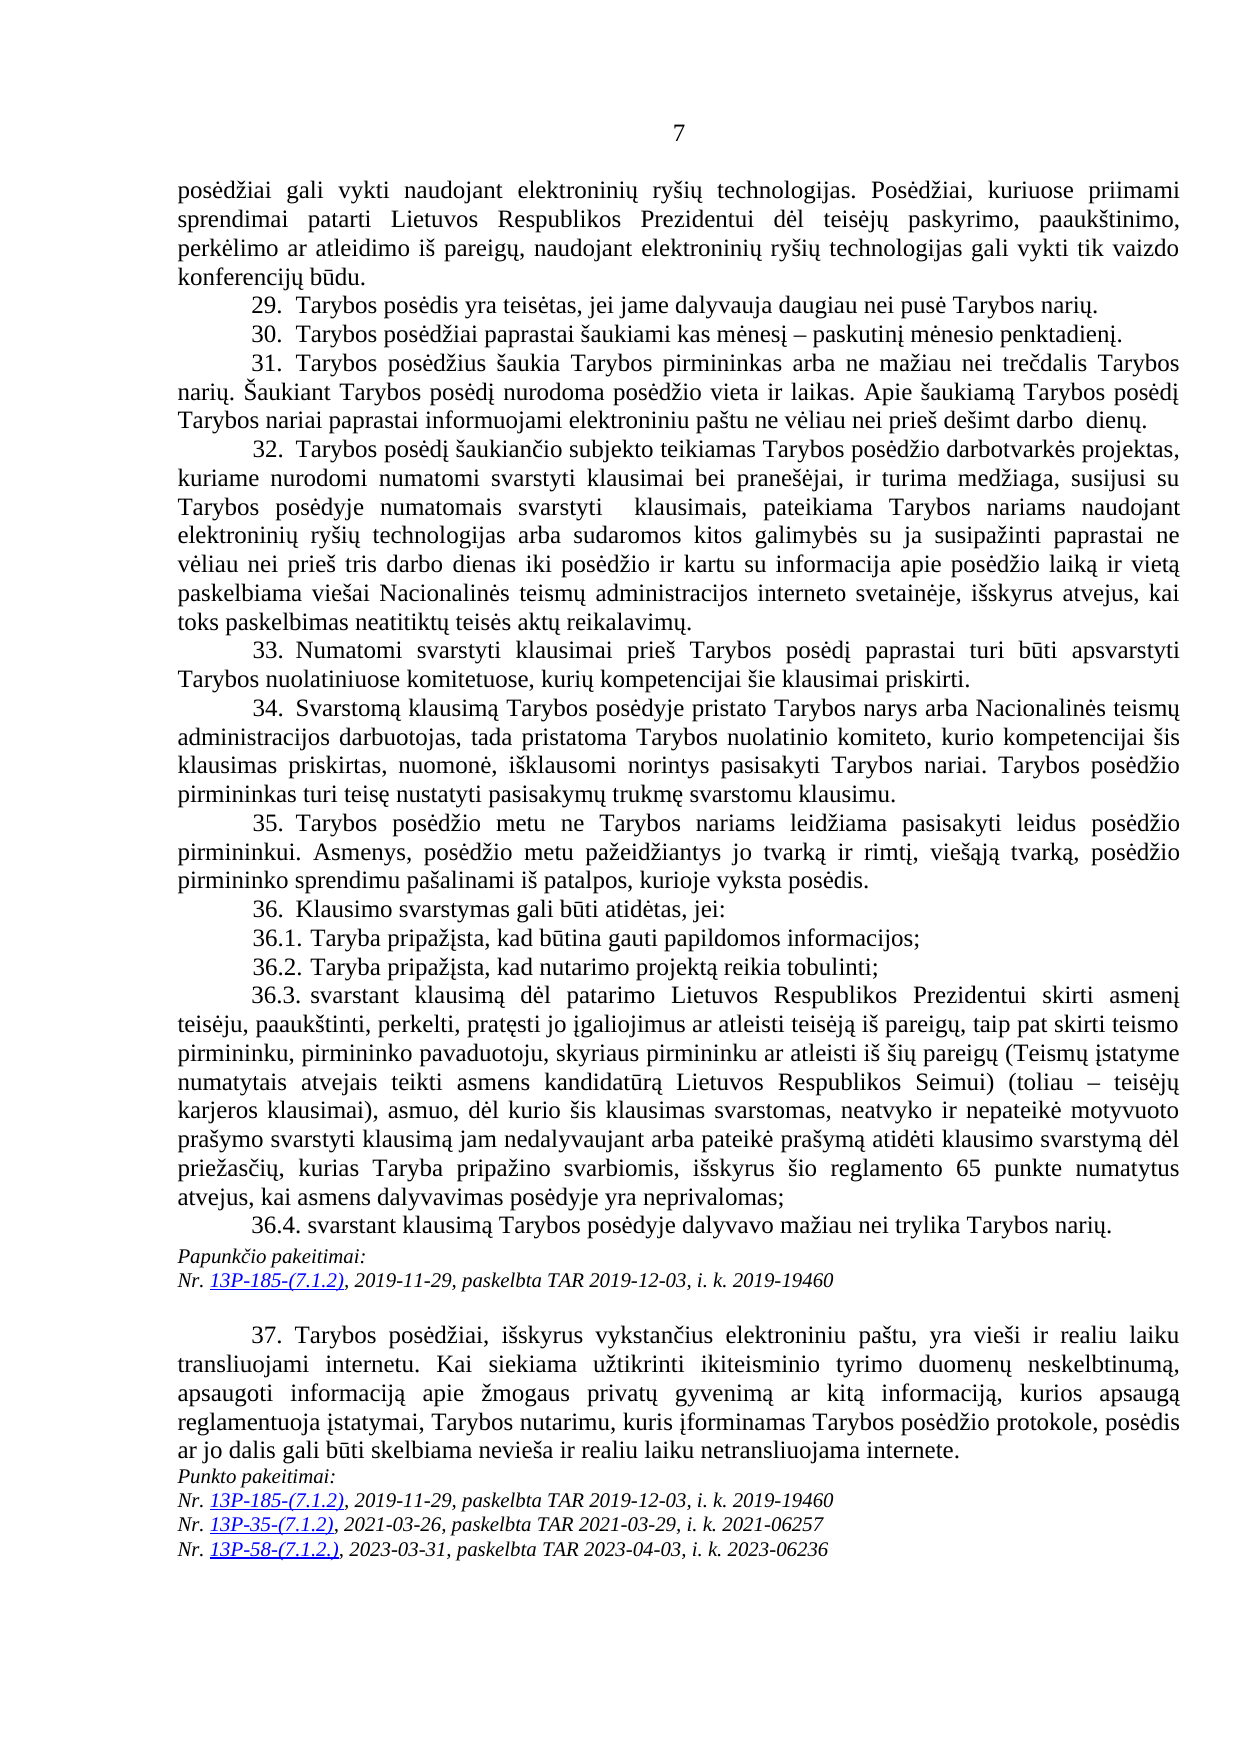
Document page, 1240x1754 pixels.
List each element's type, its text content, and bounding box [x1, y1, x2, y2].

text 34. Svarstomą klausimą Tarybos posėdyje pristato Tarybos narys arba Nacionalinės teismų administracijos darbuotojas, tada pristatoma Tarybos nuolatinio komiteto, kurio kompetencijai šis klausimas priskirtas, nuomonė, išklausomi norintys pasisakyti Tarybos nariai. Tarybos posėdžio pirmininkas turi teisę nustatyti pasisakymų trukmę svarstomu klausimu. [177, 693, 1181, 808]
text Papunkčio pakeitimai: [177, 1244, 1181, 1268]
text Nr. 13P-185-(7.1.2), 2019-11-29, paskelbta TAR 2019-12-03, i. k. 2019-19460 [177, 1268, 1181, 1292]
text 36.3. svarstant klausimą dėl patarimo Lietuvos Respublikos Prezidentui skirti asmenį teisėju, paaukštinti, perkelti, pratęsti jo įgaliojimus ar atleisti teisėją iš pareigų, taip pat skirti teismo pirmininku, pirmininko pavaduotoju, skyriaus pirmininku ar atleisti iš šių pareigų (Teismų įstatyme numatytais atvejais teikti asmens kandidatūrą Lietuvos Respublikos Seimui) (toliau – teisėjų karjeros klausimai), asmuo, dėl kurio šis klausimas svarstomas, neatvyko ir nepateikė motyvuoto prašymo svarstyti klausimą jam nedalyvaujant arba pateikė prašymą atidėti klausimo svarstymą dėl priežasčių, kurias Taryba pripažino svarbiomis, išskyrus šio reglamento 65 punkte numatytus atvejus, kai asmens dalyvavimas posėdyje yra neprivalomas; [177, 981, 1181, 1211]
text Nr. 13P-58-(7.1.2.), 2023-03-31, paskelbta TAR 2023-04-03, i. k. 2023-06236 [177, 1536, 1181, 1561]
text Nr. 13P-185-(7.1.2), 2019-11-29, paskelbta TAR 2019-12-03, i. k. 2019-19460 [177, 1488, 1181, 1512]
text 36.1. Taryba pripažįsta, kad būtina gauti papildomos informacijos; [252, 923, 1181, 952]
text 36. Klausimo svarstymas gali būti atidėtas, jei: [177, 894, 1181, 923]
text 29. Tarybos posėdis yra teisėtas, jei jame dalyvauja daugiau nei pusė Tarybos narių. [177, 291, 1181, 319]
text 36.4. svarstant klausimą Tarybos posėdyje dalyvavo mažiau nei trylika Tarybos narių. [177, 1211, 1181, 1239]
text 30. Tarybos posėdžiai paprastai šaukiami kas mėnesį – paskutinį mėnesio penktadienį. [177, 319, 1181, 348]
text 32. Tarybos posėdį šaukiančio subjekto teikiamas Tarybos posėdžio darbotvarkės projektas, kuriame nurodomi numatomi svarstyti klausimai bei pranešėjai, ir turima medžiaga, susijusi su Tarybos posėdyje numatomais svarstyti klausimais, pateikiama Tarybos nariams naudojant elektroninių ryšių technologijas arba sudaromos kitos galimybės su ja susipažinti paprastai ne vėliau nei prieš tris darbo dienas iki posėdžio ir kartu su informacija apie posėdžio laiką ir vietą paskelbiama viešai Nacionalinės teismų administracijos interneto svetainėje, išskyrus atvejus, kai toks paskelbimas neatitiktų teisės aktų reikalavimų. [177, 434, 1181, 636]
text 33. Numatomi svarstyti klausimai prieš Tarybos posėdį paprastai turi būti apsvarstyti Tarybos nuolatiniuose komitetuose, kurių kompetencijai šie klausimai priskirti. [177, 636, 1181, 693]
text 36.2. Taryba pripažįsta, kad nutarimo projektą reikia tobulinti; [252, 952, 1181, 981]
text 31. Tarybos posėdžius šaukia Tarybos pirmininkas arba ne mažiau nei trečdalis Tarybos narių. Šaukiant Tarybos posėdį nurodoma posėdžio vieta ir laikas. Apie šaukiamą Tarybos posėdį Tarybos nariai paprastai informuojami elektroniniu paštu ne vėliau nei prieš dešimt darbo dienų. [177, 348, 1181, 434]
text Nr. 13P-35-(7.1.2), 2021-03-26, paskelbta TAR 2021-03-29, i. k. 2021-06257 [177, 1512, 1181, 1536]
text posėdžiai gali vykti naudojant elektroninių ryšių technologijas. Posėdžiai, kuriuose priimami sprendimai patarti Lietuvos Respublikos Prezidentui dėl teisėjų paskyrimo, paaukštinimo, perkėlimo ar atleidimo iš pareigų, naudojant elektroninių ryšių technologijas gali vykti tik vaizdo konferencijų būdu. [177, 176, 1181, 291]
text Punkto pakeitimai: [177, 1464, 1181, 1488]
text 37. Tarybos posėdžiai, išskyrus vykstančius elektroniniu paštu, yra vieši ir realiu laiku transliuojami internetu. Kai siekiama užtikrinti ikiteisminio tyrimo duomenų neskelbtinumą, apsaugoti informaciją apie žmogaus privatų gyvenimą ar kitą informaciją, kurios apsaugą reglamentuoja įstatymai, Tarybos nutarimu, kuris įforminamas Tarybos posėdžio protokole, posėdis ar jo dalis gali būti skelbiama nevieša ir realiu laiku netransliuojama internete. [177, 1321, 1181, 1464]
text 35. Tarybos posėdžio metu ne Tarybos nariams leidžiama pasisakyti leidus posėdžio pirmininkui. Asmenys, posėdžio metu pažeidžiantys jo tvarką ir rimtį, viešąją tvarką, posėdžio pirmininko sprendimu pašalinami iš patalpos, kurioje vyksta posėdis. [177, 808, 1181, 894]
